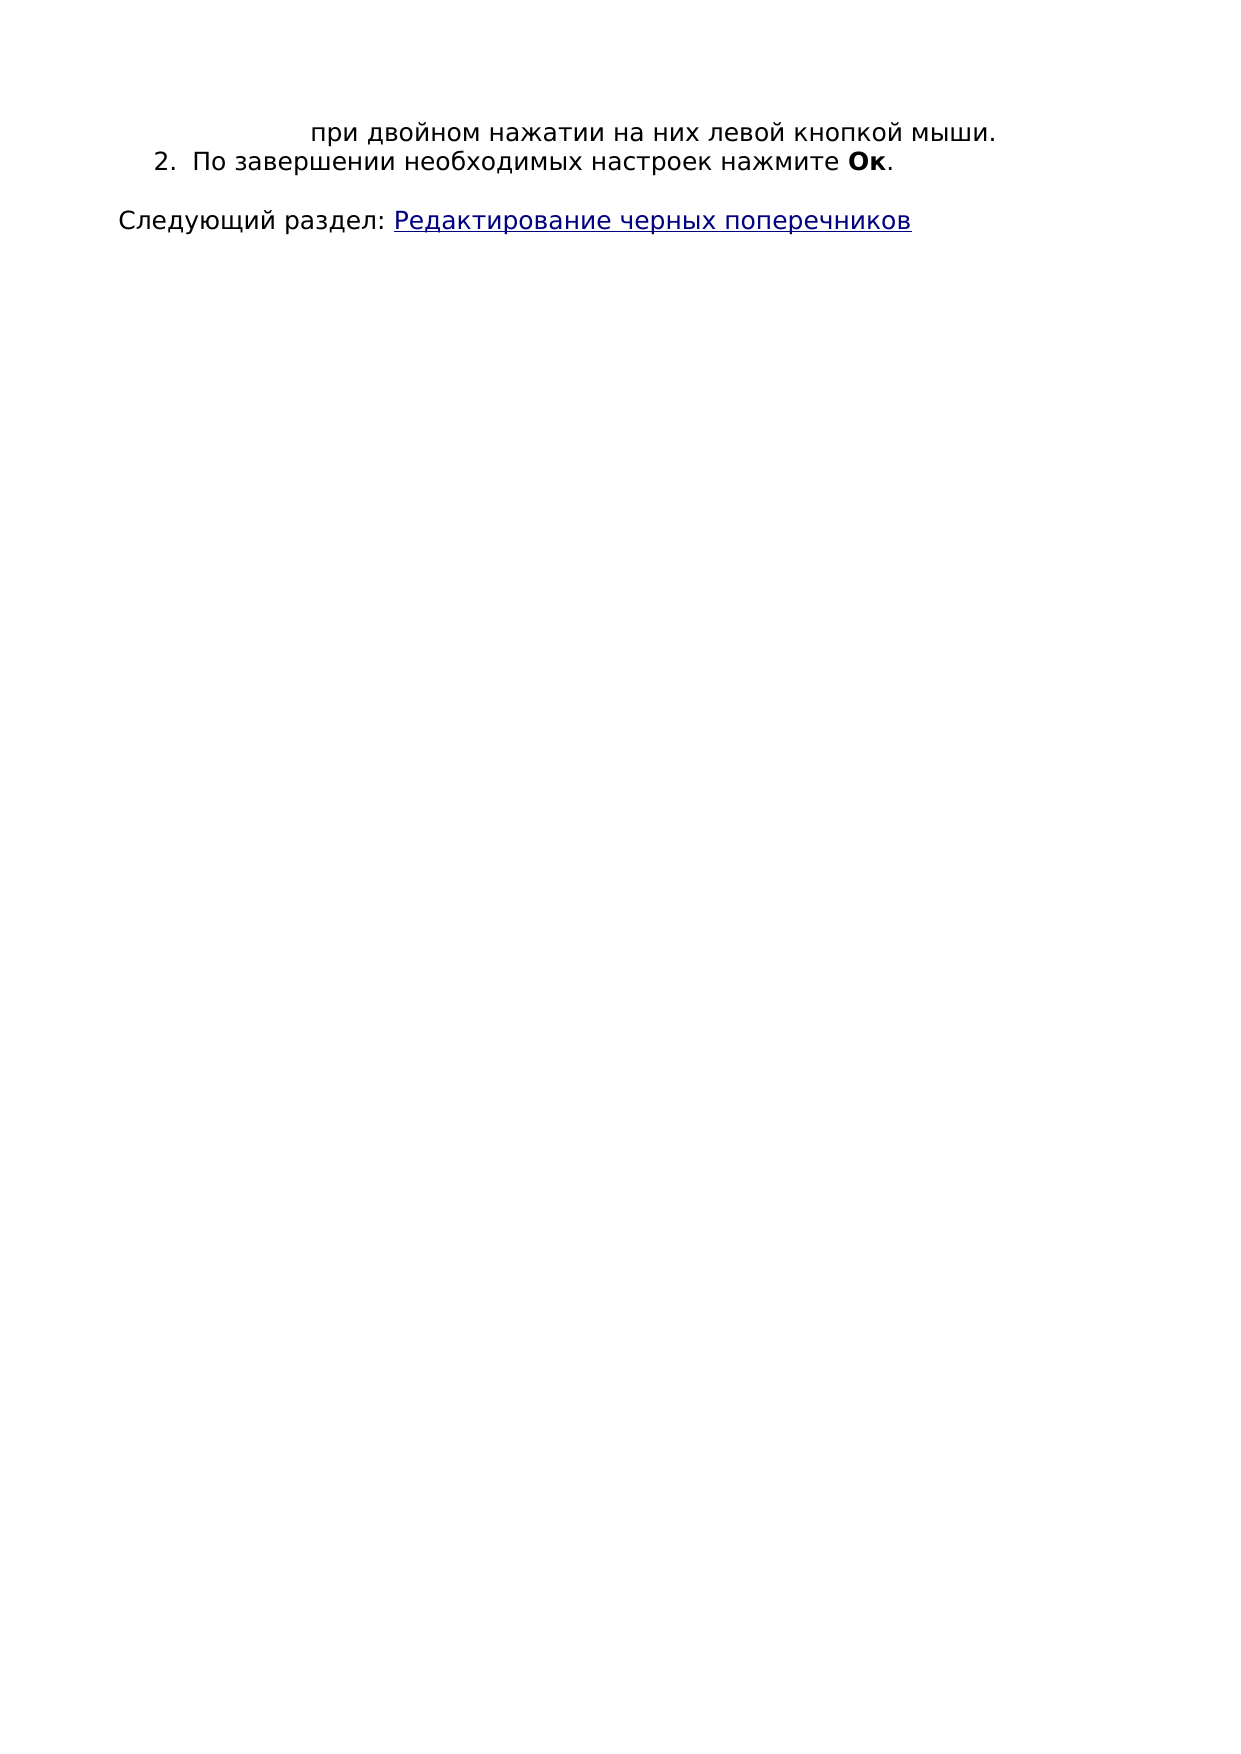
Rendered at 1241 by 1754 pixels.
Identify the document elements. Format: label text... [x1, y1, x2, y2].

text Следующий раздел: Редактирование черных поперечников [118, 206, 1122, 235]
list при двойном нажатии на них левой кнопкой мыши. [295, 118, 1122, 147]
list По завершении необходимых настроек нажмите Ок. [177, 147, 1122, 176]
